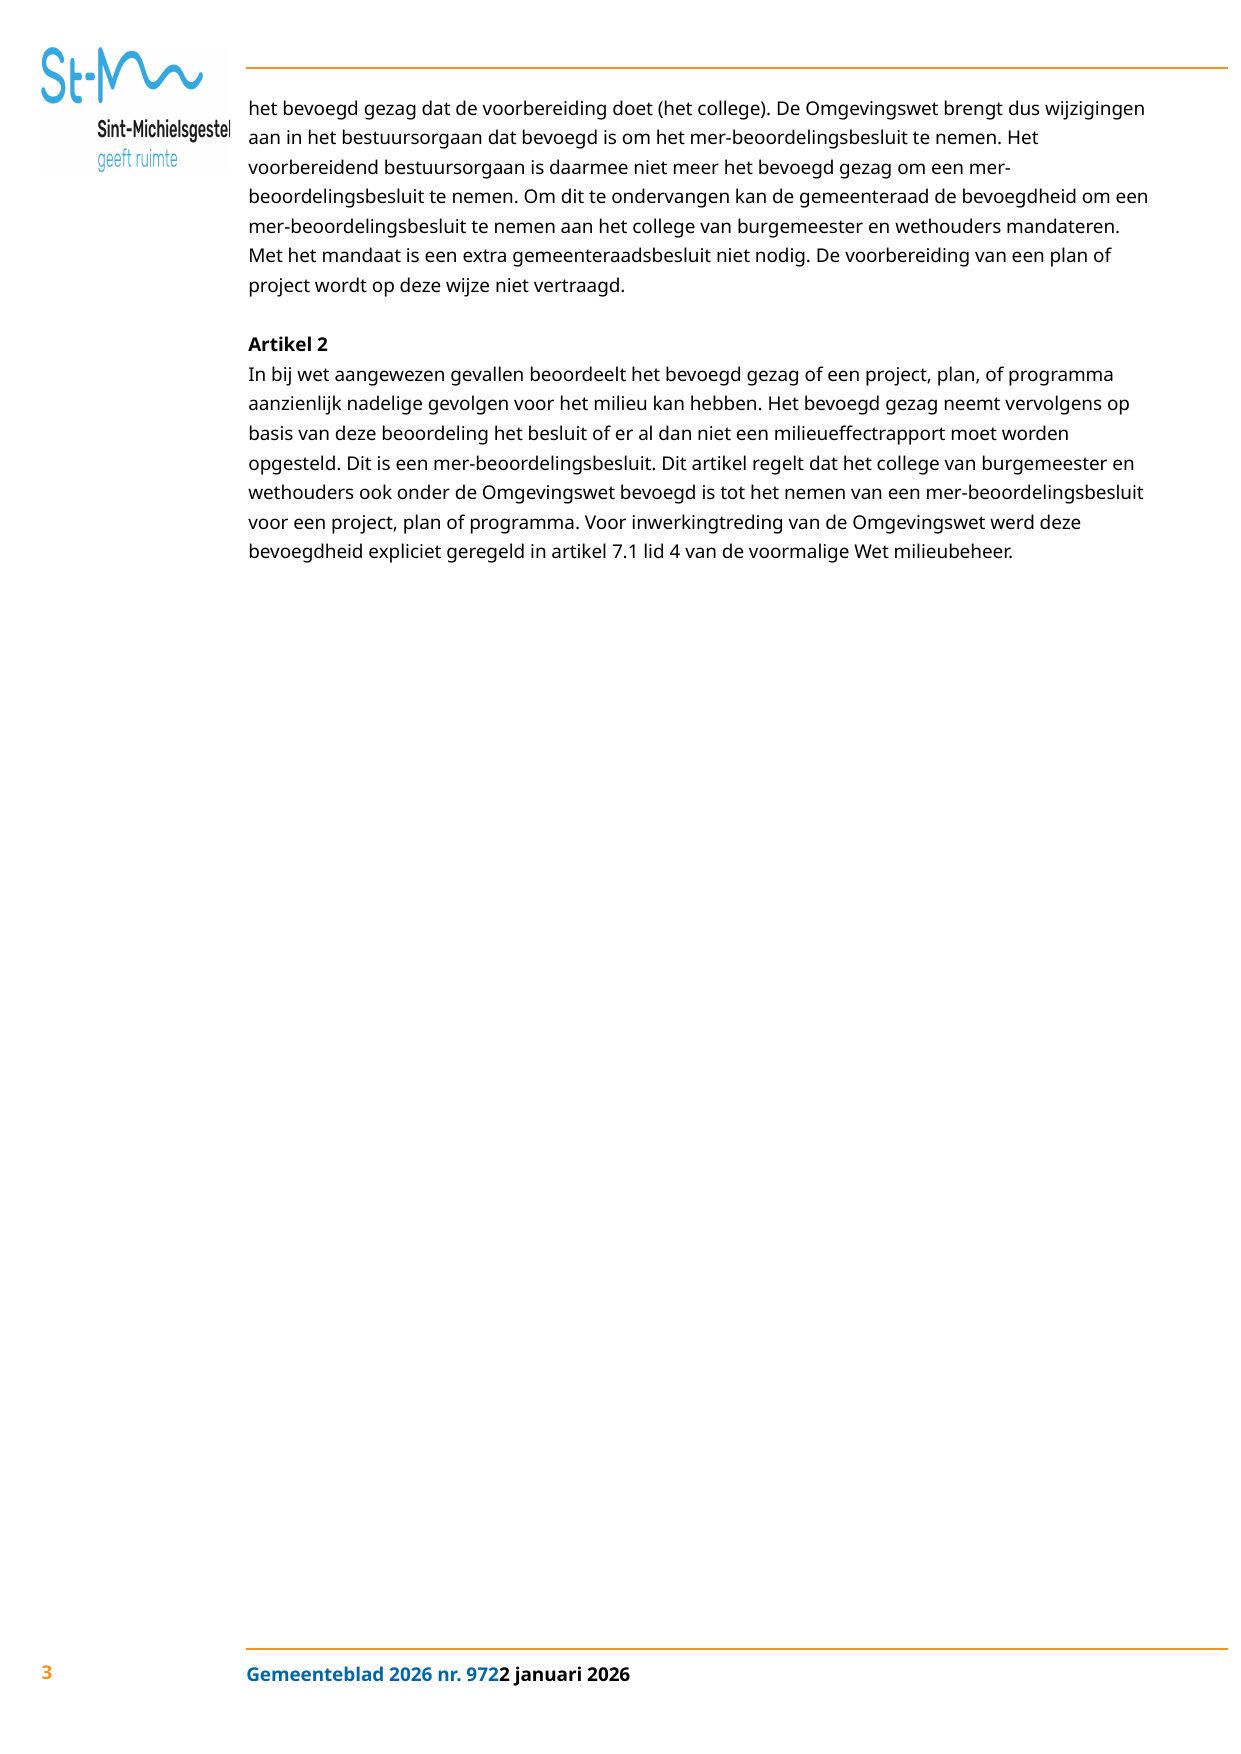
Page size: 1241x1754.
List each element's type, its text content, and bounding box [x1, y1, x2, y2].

picture [41, 47, 231, 172]
text Artikel 2 [248, 331, 1152, 357]
text In bij wet aangewezen gevallen beoordeelt het bevoegd gezag of een project, plan, of programma aanzienlijk nadelige gevolgen voor het milieu kan hebben. Het bevoegd gezag neemt vervolgens op basis van deze beoordeling het besluit of er al dan niet een milieueffectrapport moet worden opgesteld. Dit is een mer-beoordelingsbesluit. Dit artikel regelt dat het college van burgemeester en wethouders ook onder de Omgevingswet bevoegd is tot het nemen van een mer-beoordelingsbesluit voor een project, plan of programma. Voor inwerkingtreding van de Omgevingswet werd deze bevoegdheid expliciet geregeld in artikel 7.1 lid 4 van de voormalige Wet milieubeheer. [248, 361, 1152, 564]
text het bevoegd gezag dat de voorbereiding doet (het college). De Omgevingswet brengt dus wijzigingen aan in het bestuursorgaan dat bevoegd is om het mer-beoordelingsbesluit te nemen. Het voorbereidend bestuursorgaan is daarmee niet meer het bevoegd gezag om een mer-beoordelingsbesluit te nemen. Om dit te ondervangen kan de gemeenteraad de bevoegdheid om een mer-beoordelingsbesluit te nemen aan het college van burgemeester en wethouders mandateren. Met het mandaat is een extra gemeenteraadsbesluit niet nodig. De voorbereiding van een plan of project wordt op deze wijze niet vertraagd. [248, 95, 1152, 298]
